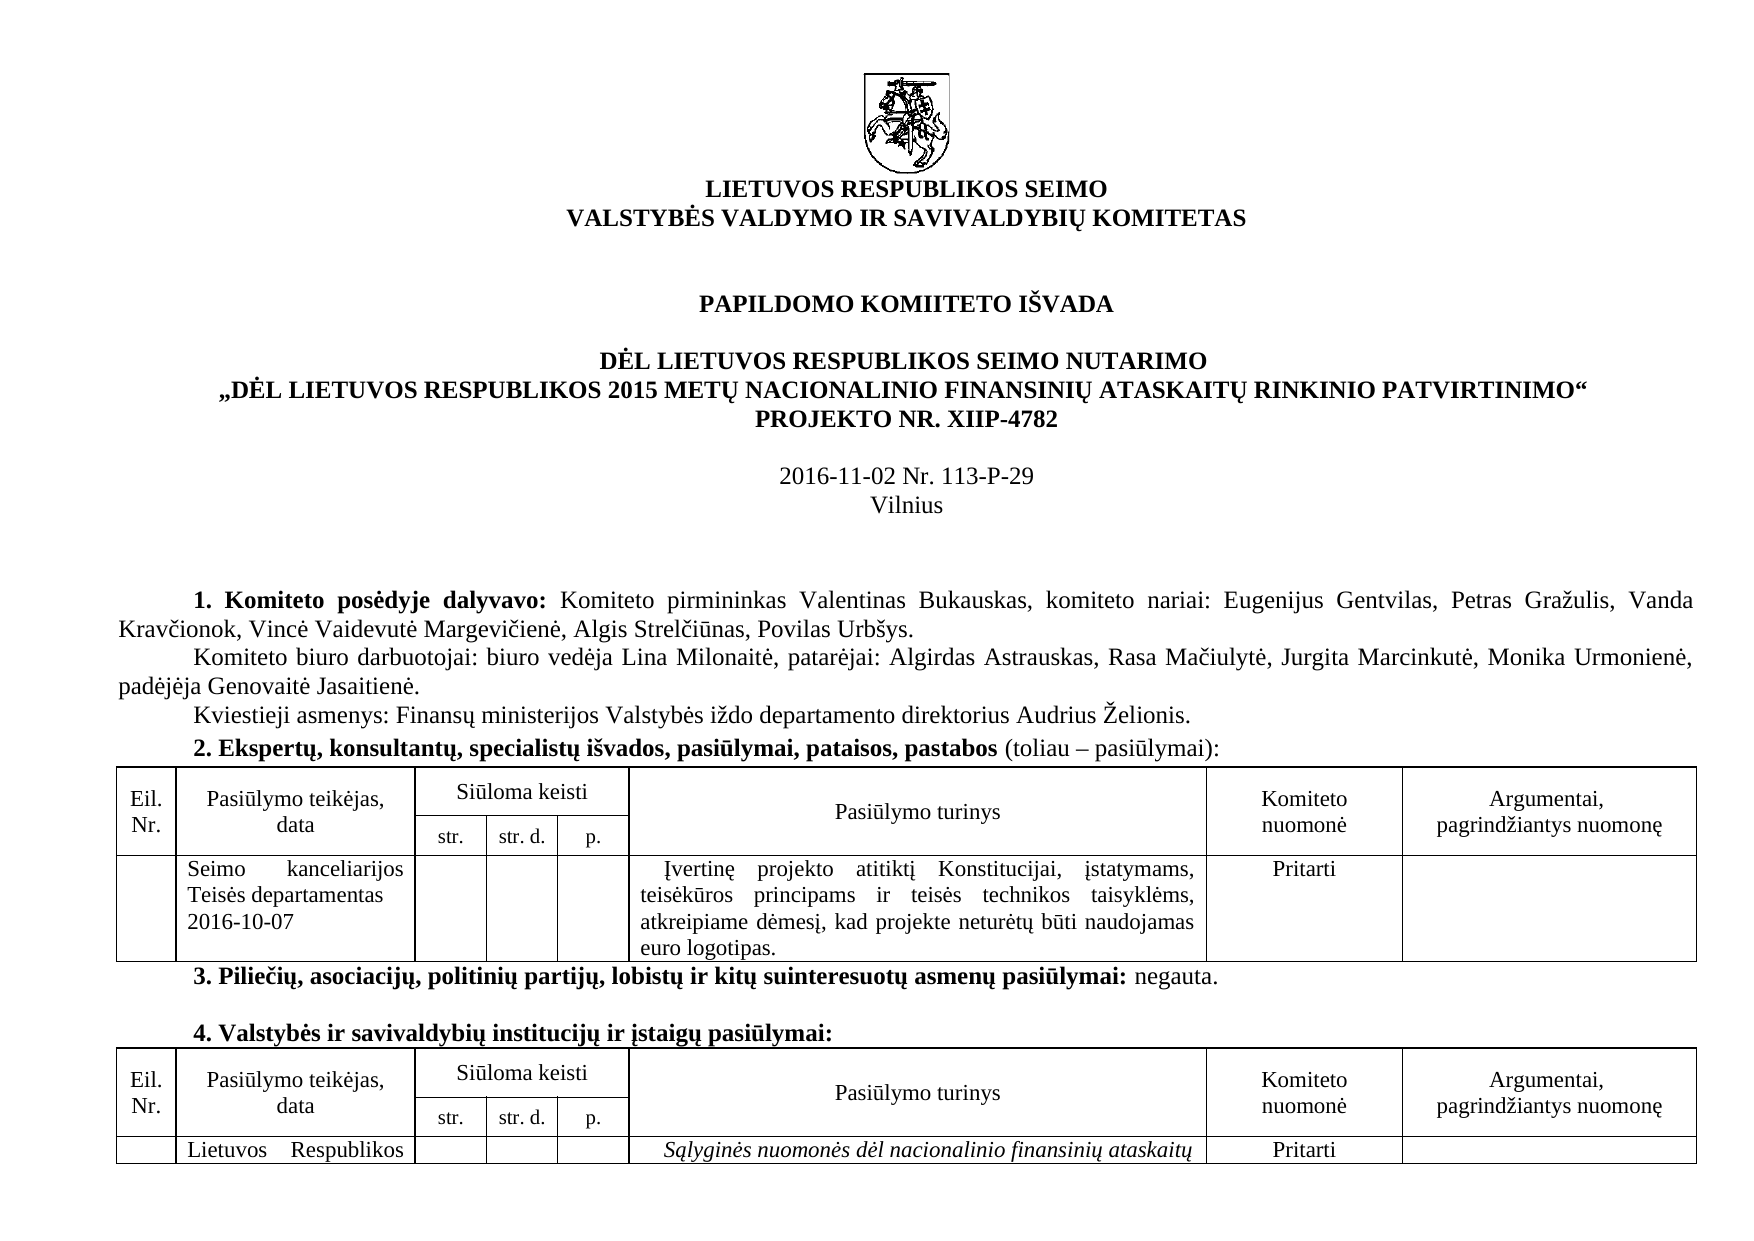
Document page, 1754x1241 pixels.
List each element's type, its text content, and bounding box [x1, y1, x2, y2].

table_header Argumentai, pagrindžiantys nuomonę [1403, 1049, 1696, 1136]
table_cell p. [558, 1098, 628, 1136]
table_cell str. d. [487, 1098, 557, 1136]
text Vilnius [118, 490, 1695, 519]
table_cell [117, 856, 175, 961]
text 3. Piliečių, asociacijų, politinių partijų, lobistų ir kitų suinteresuotų asmenų pasiūlymai: negauta. [118, 962, 1695, 990]
table_header Argumentai, pagrindžiantys nuomonę [1403, 768, 1696, 854]
table_cell [416, 856, 486, 961]
table_cell [1403, 1137, 1696, 1163]
table_cell [487, 1137, 557, 1163]
table_header Komiteto nuomonė [1207, 1049, 1402, 1136]
table_cell str. [416, 816, 486, 854]
table_cell [416, 1137, 486, 1163]
text Valstybės valdymo ir savivaldybių komitetas [118, 203, 1695, 231]
table_cell Lietuvos Respublikos [177, 1137, 414, 1163]
table_cell [117, 1137, 175, 1163]
table_cell [487, 856, 557, 961]
table_cell str. d. [487, 816, 557, 854]
text Kviestieji asmenys: Finansų ministerijos Valstybės iždo departamento direktorius Audrius Želionis. [118, 700, 1695, 729]
table_cell Pritarti [1207, 1137, 1402, 1163]
table_header Siūloma keisti [416, 1049, 628, 1096]
table_cell Pritarti [1207, 856, 1402, 961]
table_header Eil. Nr. [117, 1049, 175, 1136]
table_cell p. [558, 816, 628, 854]
table_header Pasiūlymo teikėjas, data [177, 1049, 414, 1136]
table_cell [558, 1137, 628, 1163]
table_header Pasiūlymo turinys [630, 768, 1206, 854]
table_header Eil. Nr. [117, 768, 175, 854]
table_cell Įvertinę projekto atitiktį Konstitucijai, įstatymams, teisėkūros principams ir teisės technikos taisyklėms, atkreipiame dėmesį, kad projekte neturėtų būti naudojamas euro logotipas. [630, 856, 1206, 961]
text DĖL LIETUVOS RESPUBLIKOS SEIMO NUTARIMO [118, 346, 1695, 375]
table_cell Seimo kanceliarijos Teisės departamentas 2016-10-07 [177, 856, 414, 961]
table_cell [558, 856, 628, 961]
text LIETUVOS RESPUBLIKOS SEIMO [118, 174, 1695, 203]
text 4. Valstybės ir savivaldybių institucijų ir įstaigų pasiūlymai: [118, 1018, 1695, 1047]
text „DĖL LIETUVOS RESPUBLIKOS 2015 METŲ NACIONALINIO FINANSINIŲ ATASKAITŲ RINKINIO PATVIRTINIMO“ [118, 375, 1695, 404]
table_header Komiteto nuomonė [1207, 768, 1402, 854]
text Komiteto biuro darbuotojai: biuro vedėja Lina Milonaitė, patarėjai: Algirdas Astrauskas, Rasa Mačiulytė, Jurgita Marcinkutė, Monika Urmonienė, padėjėja Genovaitė Jasaitienė. [118, 642, 1695, 700]
table_cell Sąlyginės nuomonės dėl nacionalinio finansinių ataskaitų [630, 1137, 1206, 1163]
table_cell [1403, 856, 1696, 961]
text PAPILDOMO KOMIITETO IŠVADA [118, 289, 1695, 318]
table_header Pasiūlymo teikėjas, data [177, 768, 414, 854]
text 1. Komiteto posėdyje dalyvavo: Komiteto pirmininkas Valentinas Bukauskas, komiteto nariai: Eugenijus Gentvilas, Petras Gražulis, Vanda Kravčionok, Vincė Vaidevutė Margevičienė, Algis Strelčiūnas, Povilas Urbšys. [118, 585, 1695, 642]
table_header Siūloma keisti [416, 768, 628, 815]
text PROJEKTO NR. XIIP-4782 [118, 404, 1695, 433]
table_header Pasiūlymo turinys [630, 1049, 1206, 1136]
text 2. Ekspertų, konsultantų, specialistų išvados, pasiūlymai, pataisos, pastabos (toliau – pasiūlymai): [118, 733, 1695, 762]
text 2016-11-02 Nr. 113-P-29 [118, 461, 1695, 490]
table_cell str. [416, 1098, 486, 1136]
